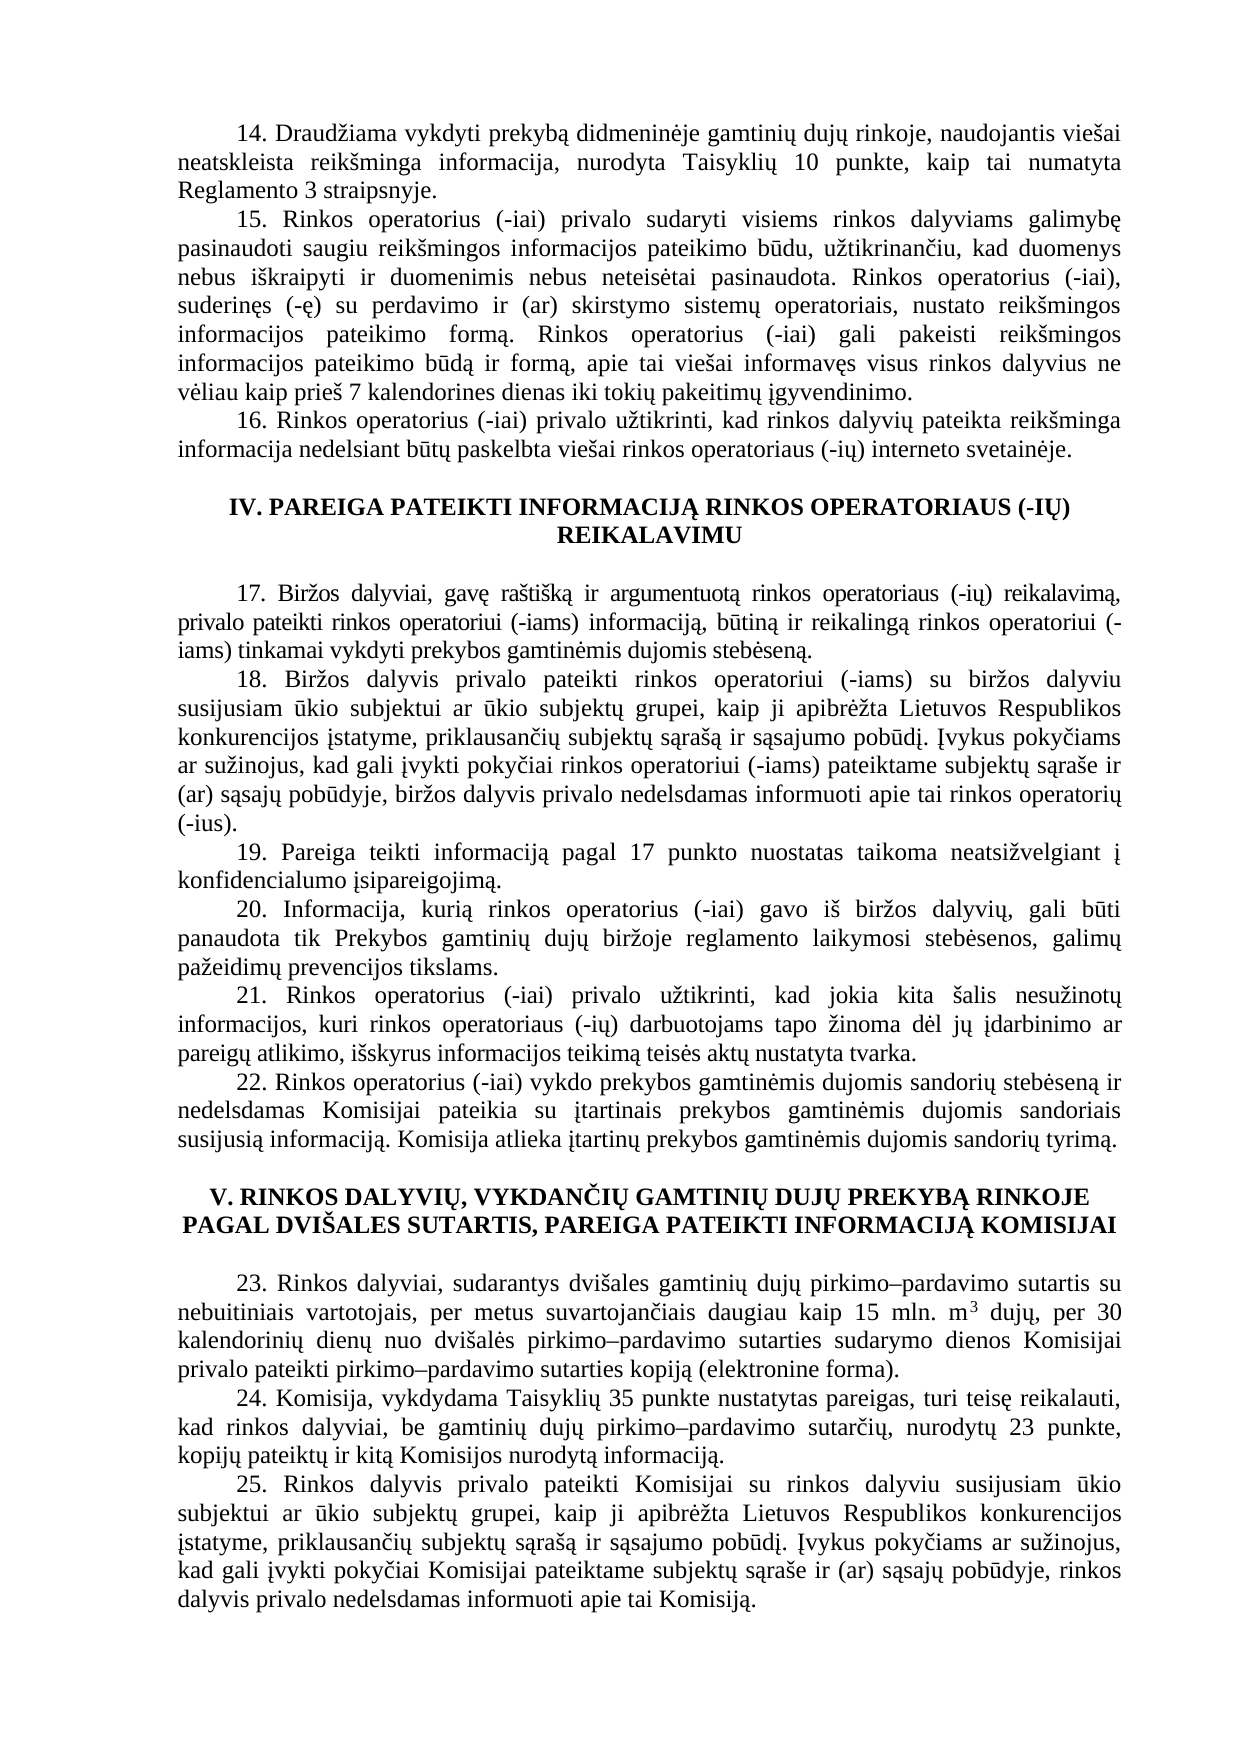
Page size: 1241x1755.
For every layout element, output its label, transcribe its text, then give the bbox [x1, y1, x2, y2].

text 25. Rinkos dalyvis privalo pateikti Komisijai su rinkos dalyviu susijusiam ūkio subjektui ar ūkio subjektų grupei, kaip ji apibrėžta Lietuvos Respublikos konkurencijos įstatyme, priklausančių subjektų sąrašą ir sąsajumo pobūdį. Įvykus pokyčiams ar sužinojus, kad gali įvykti pokyčiai Komisijai pateiktame subjektų sąraše ir (ar) sąsajų pobūdyje, rinkos dalyvis privalo nedelsdamas informuoti apie tai Komisiją. [177, 1469, 1122, 1613]
text 14. Draudžiama vykdyti prekybą didmeninėje gamtinių dujų rinkoje, naudojantis viešai neatskleista reikšminga informacija, nurodyta Taisyklių 10 punkte, kaip tai numatyta Reglamento 3 straipsnyje. [177, 118, 1122, 204]
text 22. Rinkos operatorius (-iai) vykdo prekybos gamtinėmis dujomis sandorių stebėseną ir nedelsdamas Komisijai pateikia su įtartinais prekybos gamtinėmis dujomis sandoriais susijusią informaciją. Komisija atlieka įtartinų prekybos gamtinėmis dujomis sandorių tyrimą. [177, 1067, 1122, 1153]
text IV. PAREIGA PATEIKTI INFORMACIJĄ RINKOS OPERATORIAUS (-ių) REIKALAVIMU [177, 492, 1122, 549]
text 23. Rinkos dalyviai, sudarantys dvišales gamtinių dujų pirkimo–pardavimo sutartis su nebuitiniais vartotojais, per metus suvartojančiais daugiau kaip 15 mln. m3 dujų, per 30 kalendorinių dienų nuo dvišalės pirkimo–pardavimo sutarties sudarymo dienos Komisijai privalo pateikti pirkimo–pardavimo sutarties kopiją (elektronine forma). [177, 1268, 1122, 1383]
text 19. Pareiga teikti informaciją pagal 17 punkto nuostatas taikoma neatsižvelgiant į konfidencialumo įsipareigojimą. [177, 837, 1122, 894]
text V. RINKOS DALYVIŲ, VYKDANČIŲ GAMTINIŲ DUJŲ PREKYBĄ RINKOJE PAGAL DVIŠALES SUTARTIS, PAREIGA PATEIKTI INFORMACIJĄ KOMISIJAI [177, 1182, 1122, 1239]
text 17. Biržos dalyviai, gavę raštišką ir argumentuotą rinkos operatoriaus (-ių) reikalavimą, privalo pateikti rinkos operatoriui (-iams) informaciją, būtiną ir reikalingą rinkos operatoriui (-iams) tinkamai vykdyti prekybos gamtinėmis dujomis stebėseną. [177, 578, 1122, 664]
text 16. Rinkos operatorius (-iai) privalo užtikrinti, kad rinkos dalyvių pateikta reikšminga informacija nedelsiant būtų paskelbta viešai rinkos operatoriaus (-ių) interneto svetainėje. [177, 406, 1122, 463]
text 21. Rinkos operatorius (-iai) privalo užtikrinti, kad jokia kita šalis nesužinotų informacijos, kuri rinkos operatoriaus (-ių) darbuotojams tapo žinoma dėl jų įdarbinimo ar pareigų atlikimo, išskyrus informacijos teikimą teisės aktų nustatyta tvarka. [177, 981, 1122, 1067]
text 24. Komisija, vykdydama Taisyklių 35 punkte nustatytas pareigas, turi teisę reikalauti, kad rinkos dalyviai, be gamtinių dujų pirkimo–pardavimo sutarčių, nurodytų 23 punkte, kopijų pateiktų ir kitą Komisijos nurodytą informaciją. [177, 1383, 1122, 1469]
text 18. Biržos dalyvis privalo pateikti rinkos operatoriui (-iams) su biržos dalyviu susijusiam ūkio subjektui ar ūkio subjektų grupei, kaip ji apibrėžta Lietuvos Respublikos konkurencijos įstatyme, priklausančių subjektų sąrašą ir sąsajumo pobūdį. Įvykus pokyčiams ar sužinojus, kad gali įvykti pokyčiai rinkos operatoriui (-iams) pateiktame subjektų sąraše ir (ar) sąsajų pobūdyje, biržos dalyvis privalo nedelsdamas informuoti apie tai rinkos operatorių (-ius). [177, 664, 1122, 837]
text 20. Informacija, kurią rinkos operatorius (-iai) gavo iš biržos dalyvių, gali būti panaudota tik Prekybos gamtinių dujų biržoje reglamento laikymosi stebėsenos, galimų pažeidimų prevencijos tikslams. [177, 894, 1122, 981]
text 15. Rinkos operatorius (-iai) privalo sudaryti visiems rinkos dalyviams galimybę pasinaudoti saugiu reikšmingos informacijos pateikimo būdu, užtikrinančiu, kad duomenys nebus iškraipyti ir duomenimis nebus neteisėtai pasinaudota. Rinkos operatorius (-iai), suderinęs (-ę) su perdavimo ir (ar) skirstymo sistemų operatoriais, nustato reikšmingos informacijos pateikimo formą. Rinkos operatorius (-iai) gali pakeisti reikšmingos informacijos pateikimo būdą ir formą, apie tai viešai informavęs visus rinkos dalyvius ne vėliau kaip prieš 7 kalendorines dienas iki tokių pakeitimų įgyvendinimo. [177, 204, 1122, 406]
